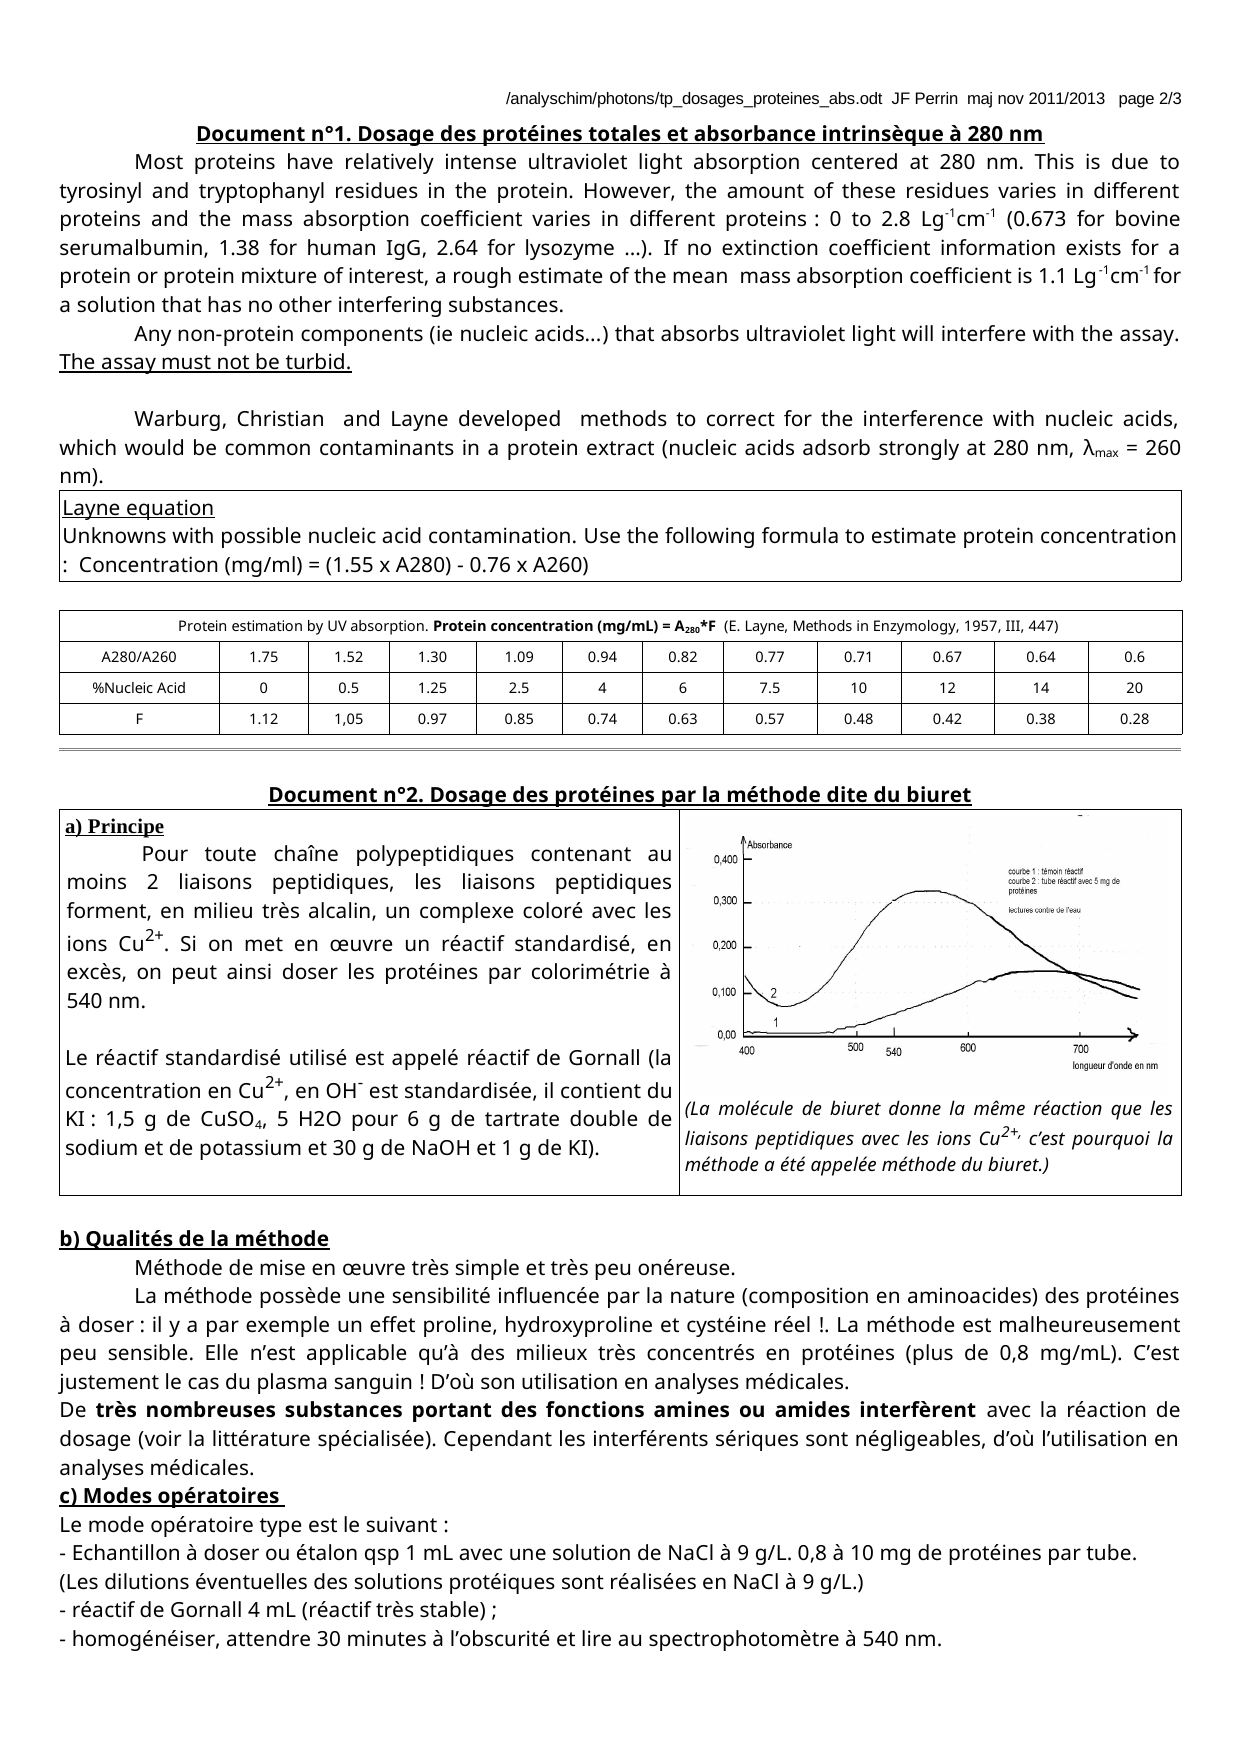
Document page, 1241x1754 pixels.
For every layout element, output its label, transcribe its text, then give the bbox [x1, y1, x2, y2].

table_header a) Principe Pour toute chaîne polypeptidiques contenant au moins 2 liaisons peptidiques, les liaisons peptidiques forment, en milieu très alcalin, un complexe coloré avec les ions Cu2+. Si on met en œuvre un réactif standardisé, en excès, on peut ainsi doser les protéines par colorimétrie à 540 nm. Le réactif standardisé utilisé est appelé réactif de Gornall (la concentration en Cu2+, en OH- est standardisée, il contient du KI : 1,5 g de CuSO4, 5 H2O pour 6 g de tartrate double de sodium et de potassium et 30 g de NaOH et 1 g de KI). [60, 810, 679, 1195]
table_cell 4 [563, 673, 642, 703]
table_cell 0.38 [995, 704, 1088, 734]
text - homogénéiser, attendre 30 minutes à l’obscurité et lire au spectrophotomètre à 540 nm. [59, 1624, 1181, 1652]
text Warburg, Christian and Layne developed methods to correct for the interference with nucleic acids, which would be common contaminants in a protein extract (nucleic acids adsorb strongly at 280 nm, λmax = 260 nm). [59, 404, 1181, 490]
text b) Qualités de la méthode [59, 1224, 1181, 1253]
table_cell 0 [220, 673, 308, 703]
table_cell 0.57 [724, 704, 817, 734]
table_cell 14 [995, 673, 1088, 703]
table_cell 0.5 [309, 673, 389, 703]
text De très nombreuses substances portant des fonctions amines ou amides interfèrent avec la réaction de dosage (voir la littérature spécialisée). Cependant les interférents sériques sont négligeables, d’où l’utilisation en analyses médicales. [59, 1395, 1181, 1481]
table_cell 0.74 [563, 704, 642, 734]
table_cell 1,05 [309, 704, 389, 734]
table_cell 12 [902, 673, 994, 703]
table_cell 1.75 [220, 642, 308, 672]
text Méthode de mise en œuvre très simple et très peu onéreuse. [59, 1253, 1181, 1281]
table_cell 0.85 [477, 704, 562, 734]
table_header Protein estimation by UV absorption. Protein concentration (mg/mL) = A280*F (E. Layne, Methods in Enzymology, 1957, III, 447) [60, 611, 1182, 641]
text Any non-protein components (ie nucleic acids...) that absorbs ultraviolet light will interfere with the assay. The assay must not be turbid. [59, 318, 1181, 376]
table_cell 0.64 [995, 642, 1088, 672]
text Layne equation [60, 491, 1181, 518]
text Document n°1. Dosage des protéines totales et absorbance intrinsèque à 280 nm [59, 119, 1181, 147]
text - Echantillon à doser ou étalon qsp 1 mL avec une solution de NaCl à 9 g/L. 0,8 à 10 mg de protéines par tube. (Les dilutions éventuelles des solutions protéiques sont réalisées en NaCl à 9 g/L.) [59, 1538, 1181, 1595]
table_cell 7.5 [724, 673, 817, 703]
table_cell 0.71 [818, 642, 901, 672]
table_cell 0.82 [643, 642, 723, 672]
text Document n°2. Dosage des protéines par la méthode dite du biuret [59, 780, 1181, 808]
table_cell 0.97 [390, 704, 476, 734]
table_cell 0.94 [563, 642, 642, 672]
table_cell 1.12 [220, 704, 308, 734]
table_cell F [60, 704, 219, 734]
table_cell A280/A260 [60, 642, 219, 672]
text - réactif de Gornall 4 mL (réactif très stable) ; [59, 1595, 1181, 1624]
table_cell 0.63 [643, 704, 723, 734]
text Le mode opératoire type est le suivant : [59, 1509, 1181, 1538]
table_cell 1.30 [390, 642, 476, 672]
table_cell 2.5 [477, 673, 562, 703]
table_cell 0.42 [902, 704, 994, 734]
table_cell 1.09 [477, 642, 562, 672]
picture [685, 815, 1168, 1095]
table_cell 0.77 [724, 642, 817, 672]
table_cell 6 [643, 673, 723, 703]
table_cell 0.6 [1089, 642, 1182, 672]
table_cell %Nucleic Acid [60, 673, 219, 703]
text Unknowns with possible nucleic acid contamination. Use the following formula to estimate protein concentration : Concentration (mg/ml) = (1.55 x A280) - 0.76 x A260) [60, 518, 1181, 581]
table_cell 1.52 [309, 642, 389, 672]
table_cell 1.25 [390, 673, 476, 703]
text La méthode possède une sensibilité influencée par la nature (composition en aminoacides) des protéines à doser : il y a par exemple un effet proline, hydroxyproline et cystéine réel !. La méthode est malheureusement peu sensible. Elle n’est applicable qu’à des milieux très concentrés en protéines (plus de 0,8 mg/mL). C’est justement le cas du plasma sanguin ! D’où son utilisation en analyses médicales. [59, 1281, 1181, 1395]
table_header (La molécule de biuret donne la même réaction que les liaisons peptidiques avec les ions Cu2+, c’est pourquoi la méthode a été appelée méthode du biuret.) [680, 810, 1181, 1195]
table_cell 10 [818, 673, 901, 703]
table_cell 0.67 [902, 642, 994, 672]
text c) Modes opératoires [59, 1481, 1181, 1509]
text Most proteins have relatively intense ultraviolet light absorption centered at 280 nm. This is due to tyrosinyl and tryptophanyl residues in the protein. However, the amount of these residues varies in different proteins and the mass absorption coefficient varies in different proteins : 0 to 2.8 Lg-1cm-1 (0.673 for bovine serumalbumin, 1.38 for human IgG, 2.64 for lysozyme ...). If no extinction coefficient information exists for a protein or protein mixture of interest, a rough estimate of the mean mass absorption coefficient is 1.1 Lg-1cm-1 for a solution that has no other interfering substances. [59, 147, 1181, 318]
table_cell 0.28 [1089, 704, 1182, 734]
table_cell 20 [1089, 673, 1182, 703]
table_cell 0.48 [818, 704, 901, 734]
